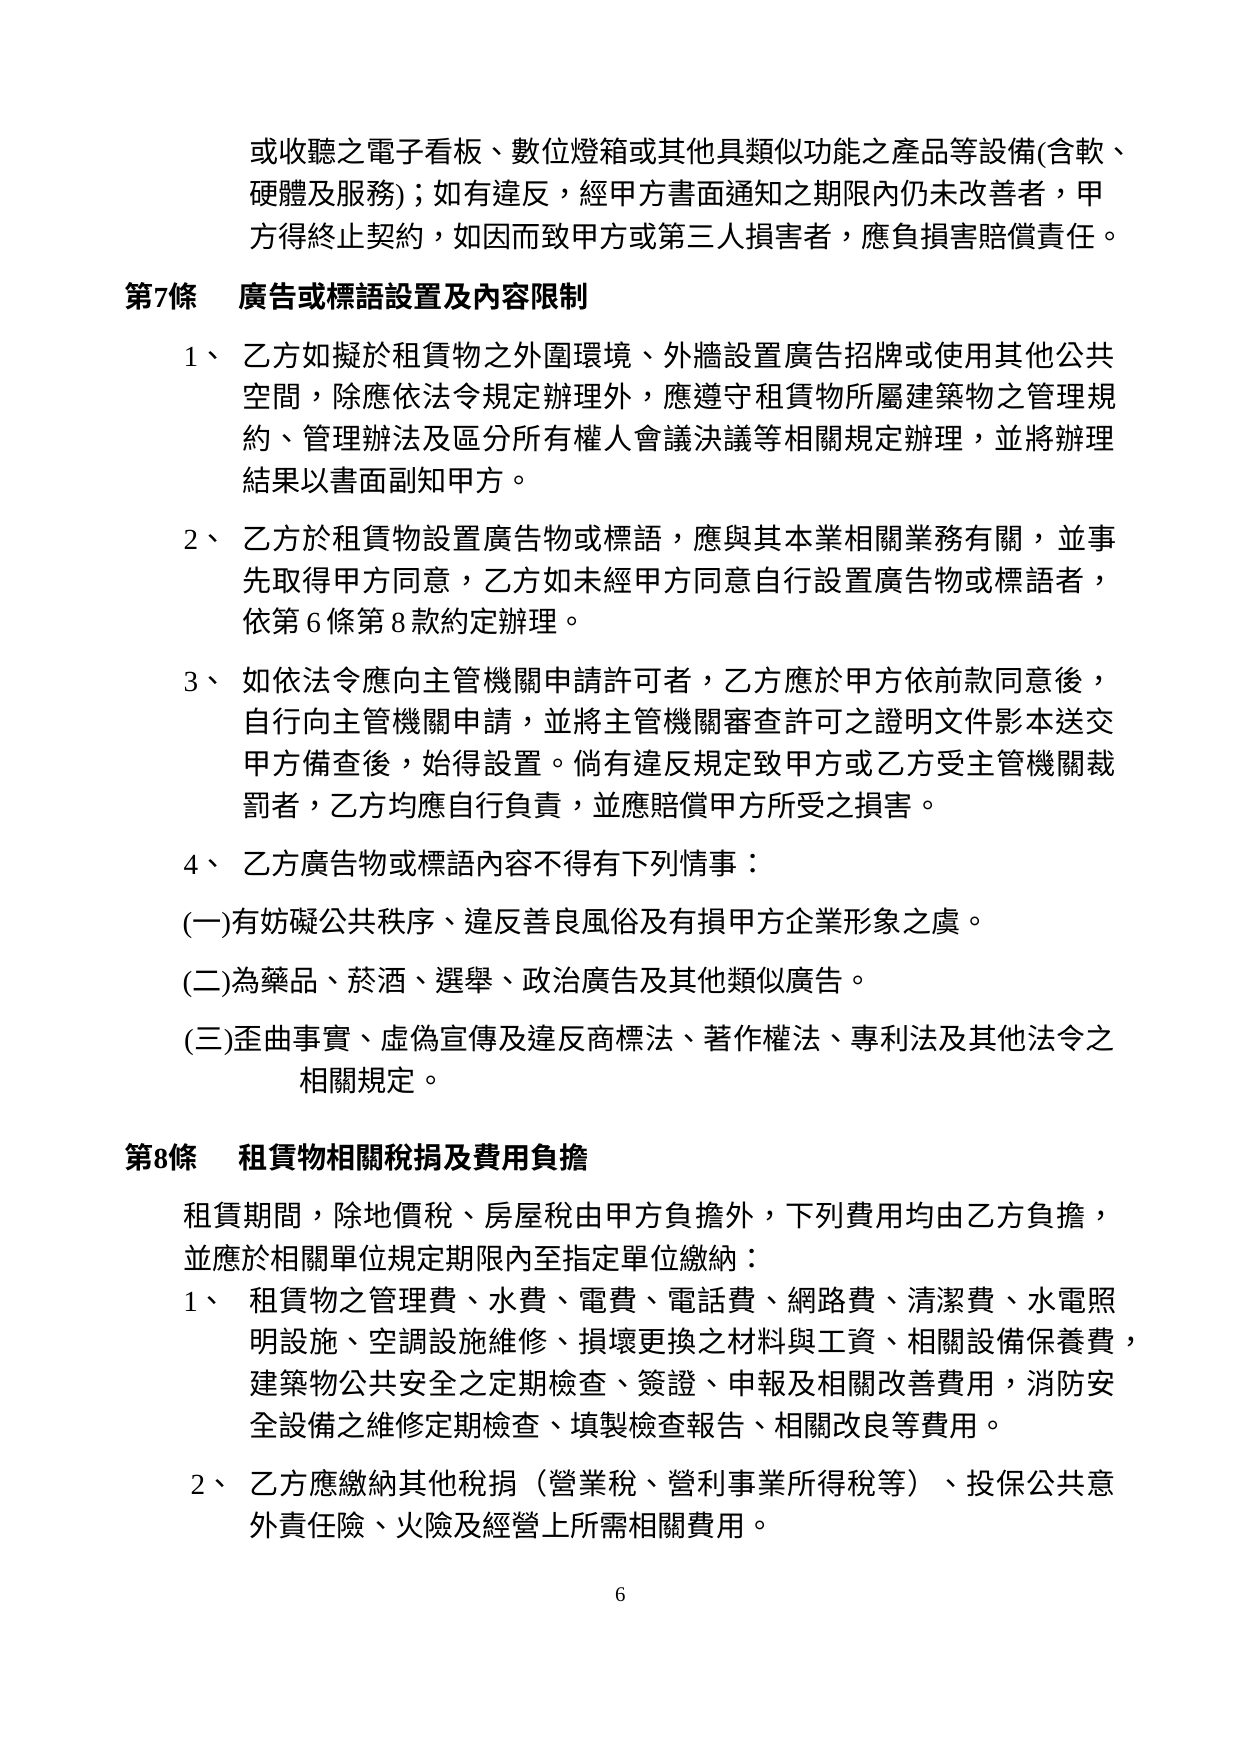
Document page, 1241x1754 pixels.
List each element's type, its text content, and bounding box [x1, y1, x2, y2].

list 廣告或標語設置及內容限制 [124, 274, 1116, 316]
text 十三、租賃物如係提供公眾活動或使用之場地，乙方不得使用危害國家資通安全產品，並簽署同意書如附件3，資通產品指供不特定人士收視或收聽之電子看板、數位燈箱或其他具類似功能之產品等設備(含軟、硬體及服務)；如有違反，經甲方書面通知之期限內仍未改善者，甲方得終止契約，如因而致甲方或第三人損害者，應負損害賠償責任。 [186, 129, 1116, 256]
text 租賃期間，除地價稅、房屋稅由甲方負擔外，下列費用均由乙方負擔，並應於相關單位規定期限內至指定單位繳納： [183, 1193, 1116, 1278]
text (一)有妨礙公共秩序、違反善良風俗及有損甲方企業形象之虞。 [124, 899, 1116, 941]
text (二)為藥品、菸酒、選舉、政治廣告及其他類似廣告。 [124, 958, 1116, 999]
list 乙方如擬於租賃物之外圍環境、外牆設置廣告招牌或使用其他公共空間，除應依法令規定辦理外，應遵守租賃物所屬建築物之管理規約、管理辦法及區分所有權人會議決議等相關規定辦理，並將辦理結果以書面副知甲方。 [183, 333, 1116, 499]
list 租賃物之管理費、水費、電費、電話費、網路費、清潔費、水電照明設施、空調設施維修、損壞更換之材料與工資、相關設備保養費，建築物公共安全之定期檢查、簽證、申報及相關改善費用，消防安全設備之維修定期檢查、填製檢查報告、相關改良等費用。 [183, 1278, 1116, 1444]
list 乙方應繳納其他稅捐（營業稅、營利事業所得稅等）、投保公共意外責任險、火險及經營上所需相關費用。 [190, 1461, 1116, 1544]
text (三)歪曲事實、虛偽宣傳及違反商標法、著作權法、專利法及其他法令之相關規定。 [124, 1016, 1116, 1099]
list 乙方於租賃物設置廣告物或標語，應與其本業相關業務有關，並事先取得甲方同意，乙方如未經甲方同意自行設置廣告物或標語者，依第6條第8款約定辦理。 [183, 516, 1116, 641]
list 乙方廣告物或標語內容不得有下列情事： [183, 841, 1116, 883]
list 如依法令應向主管機關申請許可者，乙方應於甲方依前款同意後，自行向主管機關申請，並將主管機關審查許可之證明文件影本送交甲方備查後，始得設置。倘有違反規定致甲方或乙方受主管機關裁罰者，乙方均應自行負責，並應賠償甲方所受之損害。 [183, 658, 1116, 824]
list 租賃物相關稅捐及費用負擔 [124, 1135, 1116, 1176]
